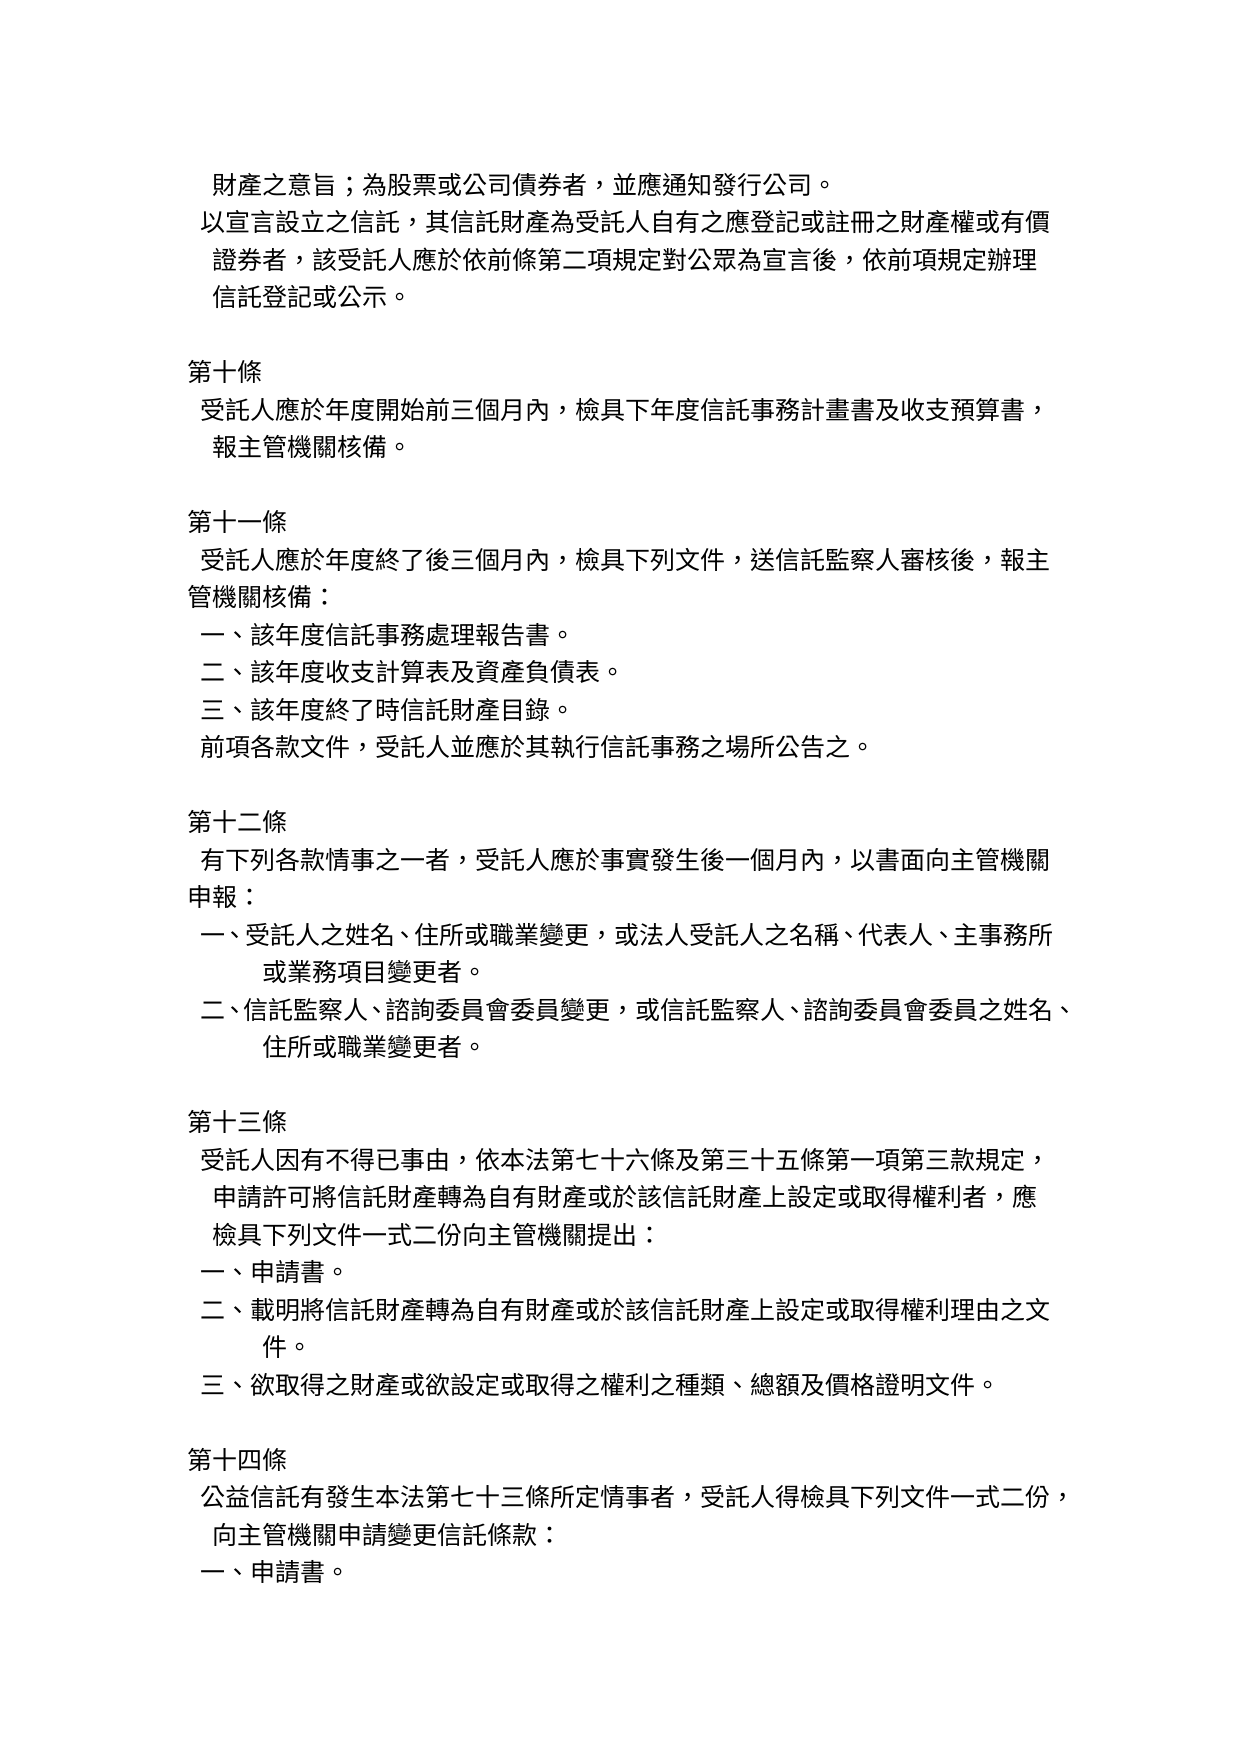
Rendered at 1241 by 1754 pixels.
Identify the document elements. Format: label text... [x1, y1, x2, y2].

text 二、信託監察人、諮詢委員會委員變更，或信託監察人、諮詢委員會委員之姓名、住所或職業變更者。 [187, 989, 1053, 1064]
text 受託人應於年度開始前三個月內，檢具下年度信託事務計畫書及收支預算書，報主管機關核備。 [187, 389, 1053, 464]
text 一、申請書。 [187, 1252, 1053, 1289]
text 前條第一項之信託財產，為應登記或註冊之財產權者，受託人應於申請財產權變更登記之同時，辦理信託登記；為有價證券者，應於受讓證券權利之同時，依目的事業主管機關規定，於證券上或其他表彰權利之文件上載明其為信託財產之意旨；為股票或公司債券者，並應通知發行公司。 [187, 164, 1053, 202]
text 二、載明將信託財產轉為自有財產或於該信託財產上設定或取得權利理由之文件。 [187, 1289, 1053, 1364]
text 一、申請書。 [187, 1552, 1053, 1589]
text 第十一條 [187, 502, 1053, 539]
text 公益信託有發生本法第七十三條所定情事者，受託人得檢具下列文件一式二份，向主管機關申請變更信託條款： [187, 1477, 1053, 1552]
text 有下列各款情事之一者，受託人應於事實發生後一個月內，以書面向主管機關申報： [187, 839, 1053, 914]
text 第十二條 [187, 802, 1053, 839]
text 二、該年度收支計算表及資產負債表。 [187, 652, 1053, 689]
text 受託人應於年度終了後三個月內，檢具下列文件，送信託監察人審核後，報主管機關核備： [187, 539, 1053, 614]
text 三、該年度終了時信託財產目錄。 [187, 689, 1053, 727]
text 三、欲取得之財產或欲設定或取得之權利之種類、總額及價格證明文件。 [187, 1364, 1053, 1402]
text 一、該年度信託事務處理報告書。 [187, 614, 1053, 652]
text 前項各款文件，受託人並應於其執行信託事務之場所公告之。 [187, 727, 1053, 764]
text 以宣言設立之信託，其信託財產為受託人自有之應登記或註冊之財產權或有價證券者，該受託人應於依前條第二項規定對公眾為宣言後，依前項規定辦理信託登記或公示。 [187, 202, 1053, 314]
text 第十條 [187, 352, 1053, 389]
text 一、受託人之姓名、住所或職業變更，或法人受託人之名稱、代表人、主事務所或業務項目變更者。 [187, 914, 1053, 989]
text 第十三條 [187, 1102, 1053, 1139]
text 第十四條 [187, 1439, 1053, 1477]
text 受託人因有不得已事由，依本法第七十六條及第三十五條第一項第三款規定，申請許可將信託財產轉為自有財產或於該信託財產上設定或取得權利者，應檢具下列文件一式二份向主管機關提出： [187, 1139, 1053, 1252]
